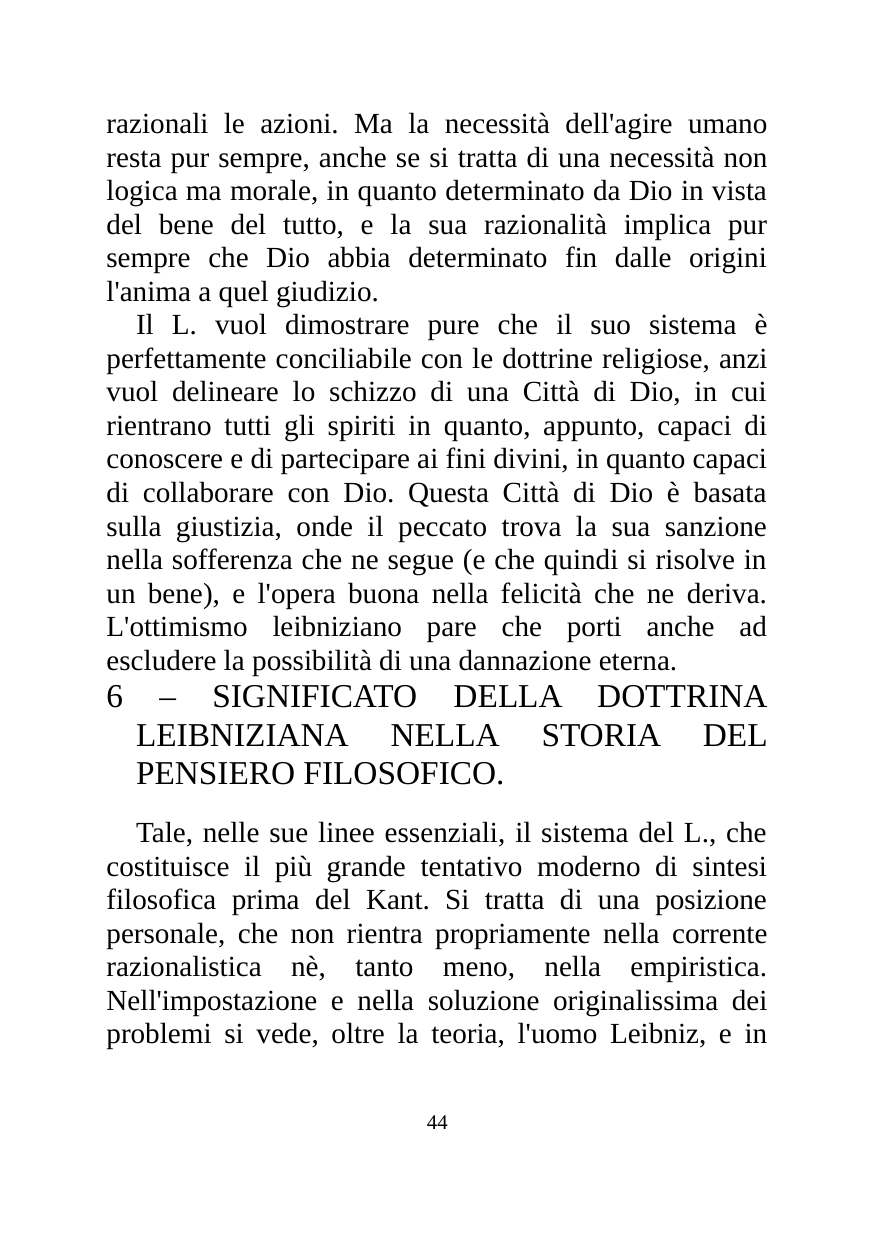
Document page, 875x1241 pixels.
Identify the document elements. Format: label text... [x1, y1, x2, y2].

text Tale, nelle sue linee essenziali, il sistema del L., che costituisce il più grande tentativo moderno di sintesi filosofica prima del Kant. Si tratta di una posizione personale, che non rientra propriamente nella corrente razionalistica nè, tanto meno, nella empiristica. Nell'impostazione e nella soluzione originalissima dei problemi si vede, oltre la teoria, l'uomo Leibniz, e in [106, 815, 768, 1050]
subtitle 6 – SIGNIFICATO DELLA DOTTRINA LEIBNIZIANA NELLA STORIA DEL PENSIERO FILOSOFICO. [106, 676, 768, 791]
text razionali le azioni. Ma la necessità dell'agire umano resta pur sempre, anche se si tratta di una necessità non logica ma morale, in quanto determinato da Dio in vista del bene del tutto, e la sua razionalità implica pur sempre che Dio abbia determinato fin dalle origini l'anima a quel giudizio. [106, 106, 768, 307]
text Il L. vuol dimostrare pure che il suo sistema è perfettamente conciliabile con le dottrine religiose, anzi vuol delineare lo schizzo di una Città di Dio, in cui rientrano tutti gli spiriti in quanto, appunto, capaci di conoscere e di partecipare ai fini divini, in quanto capaci di collaborare con Dio. Questa Città di Dio è basata sulla giustizia, onde il peccato trova la sua sanzione nella sofferenza che ne segue (e che quindi si risolve in un bene), e l'opera buona nella felicità che ne deriva. L'ottimismo leibniziano pare che porti anche ad escludere la possibilità di una dannazione eterna. [106, 307, 768, 676]
